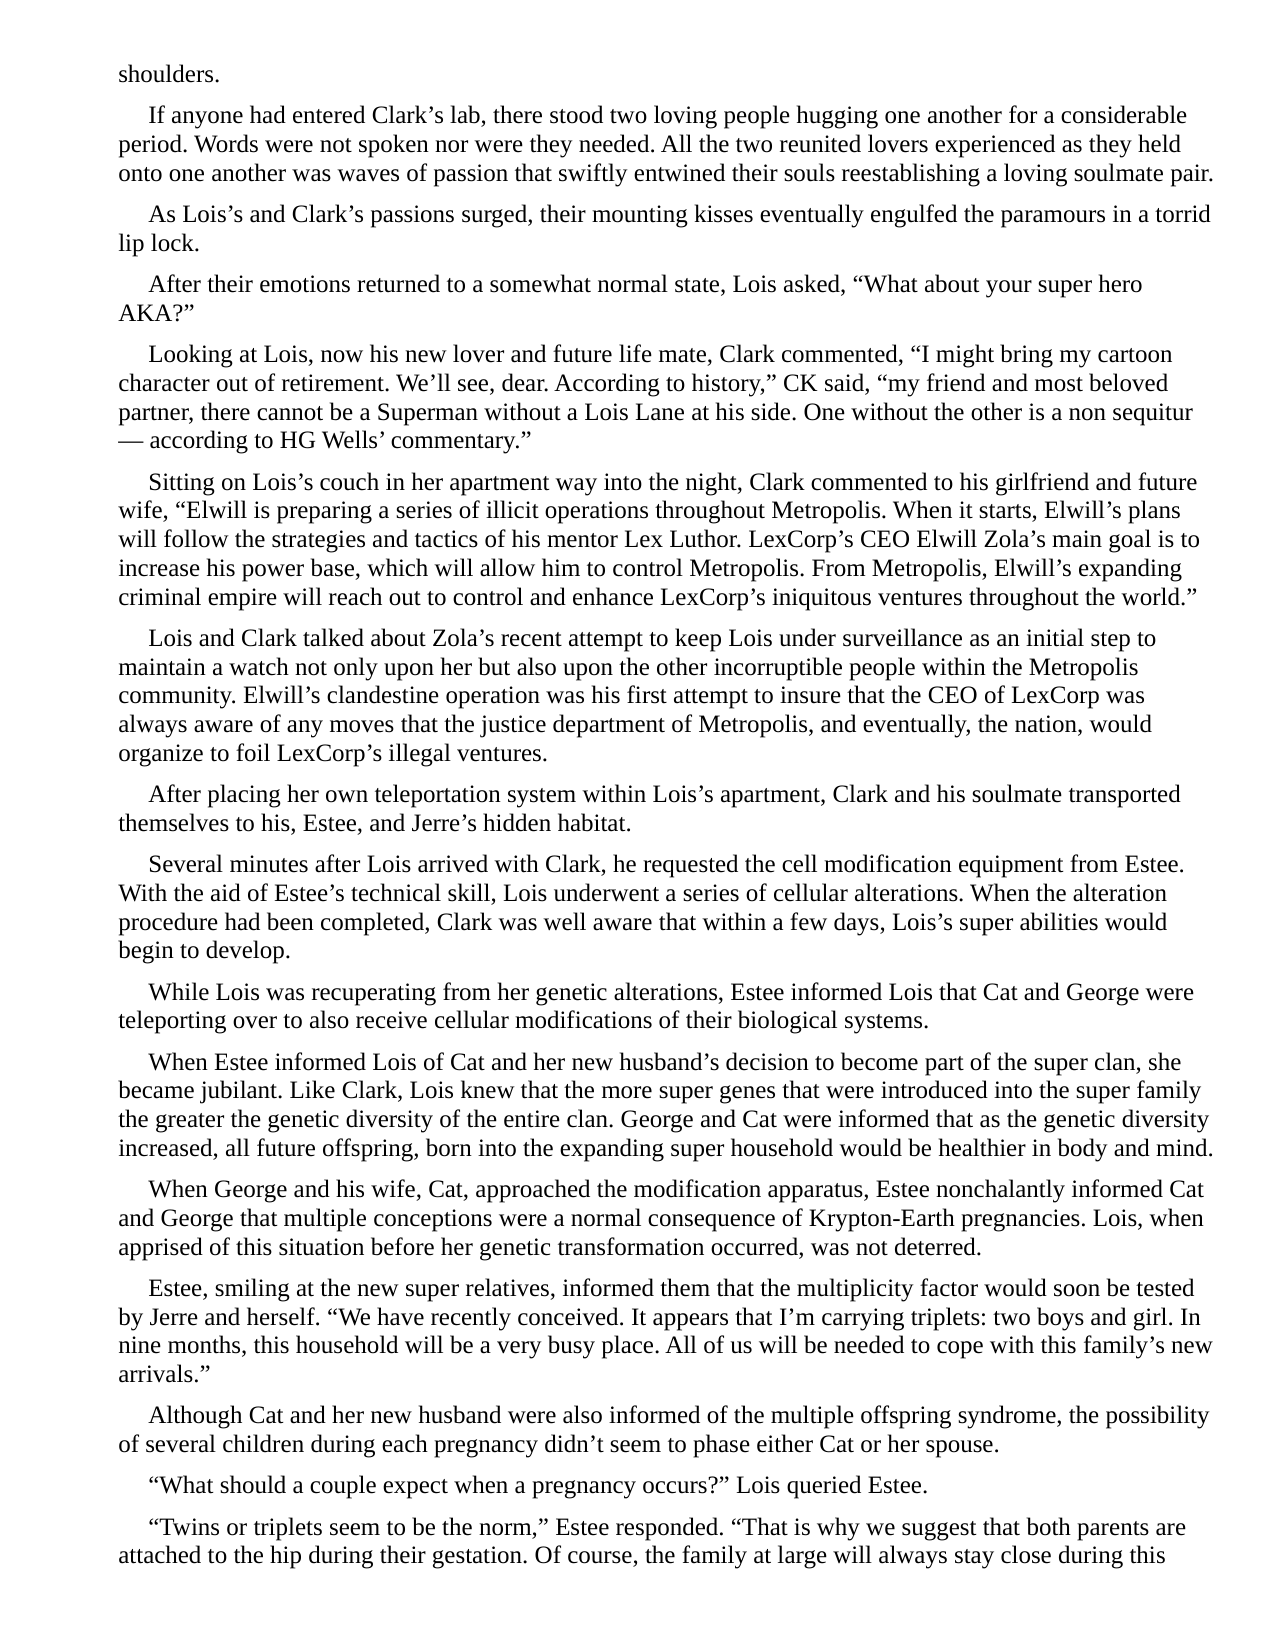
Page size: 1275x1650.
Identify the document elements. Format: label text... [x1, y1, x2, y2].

text Looking at Lois, now his new lover and future life mate, Clark commented, “I might bring my cartoon character out of retirement. We’ll see, dear. According to history,” CK said, “my friend and most beloved partner, there cannot be a Superman without a Lois Lane at his side. One without the other is a non sequitur — according to HG Wells’ commentary.” [118, 339, 1216, 454]
text If anyone had entered Clark’s lab, there stood two loving people hugging one another for a considerable period. Words were not spoken nor were they needed. All the two reunited lovers experienced as they held onto one another was waves of passion that swiftly entwined their souls reestablishing a loving soulmate pair. [118, 100, 1216, 187]
text “Twins or triplets seem to be the norm,” Estee responded. “That is why we suggest that both parents are attached to the hip during their gestation. Of course, the family at large will always stay close during this [118, 1512, 1216, 1569]
text When George and his wife, Cat, approached the modification apparatus, Estee nonchalantly informed Cat and George that multiple conceptions were a normal consequence of Krypton-Earth pregnancies. Lois, when apprised of this situation before her genetic transformation occurred, was not deterred. [118, 1174, 1216, 1260]
text Estee, smiling at the new super relatives, informed them that the multiplicity factor would soon be tested by Jerre and herself. “We have recently conceived. It appears that I’m carrying triplets: two boys and girl. In nine months, this household will be a very busy place. All of us will be needed to cope with this family’s new arrivals.” [118, 1273, 1216, 1388]
text While Lois was recuperating from her genetic alterations, Estee informed Lois that Cat and George were teleporting over to also receive cellular modifications of their biological systems. [118, 977, 1216, 1034]
text Several minutes after Lois arrived with Clark, he requested the cell modification equipment from Estee. With the aid of Estee’s technical skill, Lois underwent a series of cellular alterations. When the alteration procedure had been completed, Clark was well aware that within a few days, Lois’s super abilities would begin to develop. [118, 849, 1216, 964]
text After placing her own teleportation system within Lois’s apartment, Clark and his soulmate transported themselves to his, Estee, and Jerre’s hidden habitat. [118, 779, 1216, 837]
text Sitting on Lois’s couch in her apartment way into the night, Clark commented to his girlfriend and future wife, “Elwill is preparing a series of illicit operations throughout Metropolis. When it starts, Elwill’s plans will follow the strategies and tactics of his mentor Lex Luthor. LexCorp’s CEO Elwill Zola’s main goal is to increase his power base, which will allow him to control Metropolis. From Metropolis, Elwill’s expanding criminal empire will reach out to control and enhance LexCorp’s iniquitous ventures throughout the world.” [118, 467, 1216, 610]
text When Estee informed Lois of Cat and her new husband’s decision to become part of the super clan, she became jubilant. Like Clark, Lois knew that the more super genes that were introduced into the super family the greater the genetic diversity of the entire clan. George and Cat were informed that as the genetic diversity increased, all future offspring, born into the expanding super household would be healthier in body and mind. [118, 1047, 1216, 1162]
text Lois and Clark talked about Zola’s recent attempt to keep Lois under surveillance as an initial step to maintain a watch not only upon her but also upon the other incorruptible people within the Metropolis community. Elwill’s clandestine operation was his first attempt to insure that the CEO of LexCorp was always aware of any moves that the justice department of Metropolis, and eventually, the nation, would organize to foil LexCorp’s illegal ventures. [118, 623, 1216, 767]
text Although Cat and her new husband were also informed of the multiple offspring syndrome, the possibility of several children during each pregnancy didn’t seem to phase either Cat or her spouse. [118, 1400, 1216, 1458]
text shoulders. [118, 59, 1216, 88]
text After their emotions returned to a somewhat normal state, Lois asked, “What about your super hero AKA?” [118, 269, 1216, 327]
text As Lois’s and Clark’s passions surged, their mounting kisses eventually engulfed the paramours in a torrid lip lock. [118, 199, 1216, 257]
text “What should a couple expect when a pregnancy occurs?” Lois queried Estee. [118, 1470, 1216, 1499]
